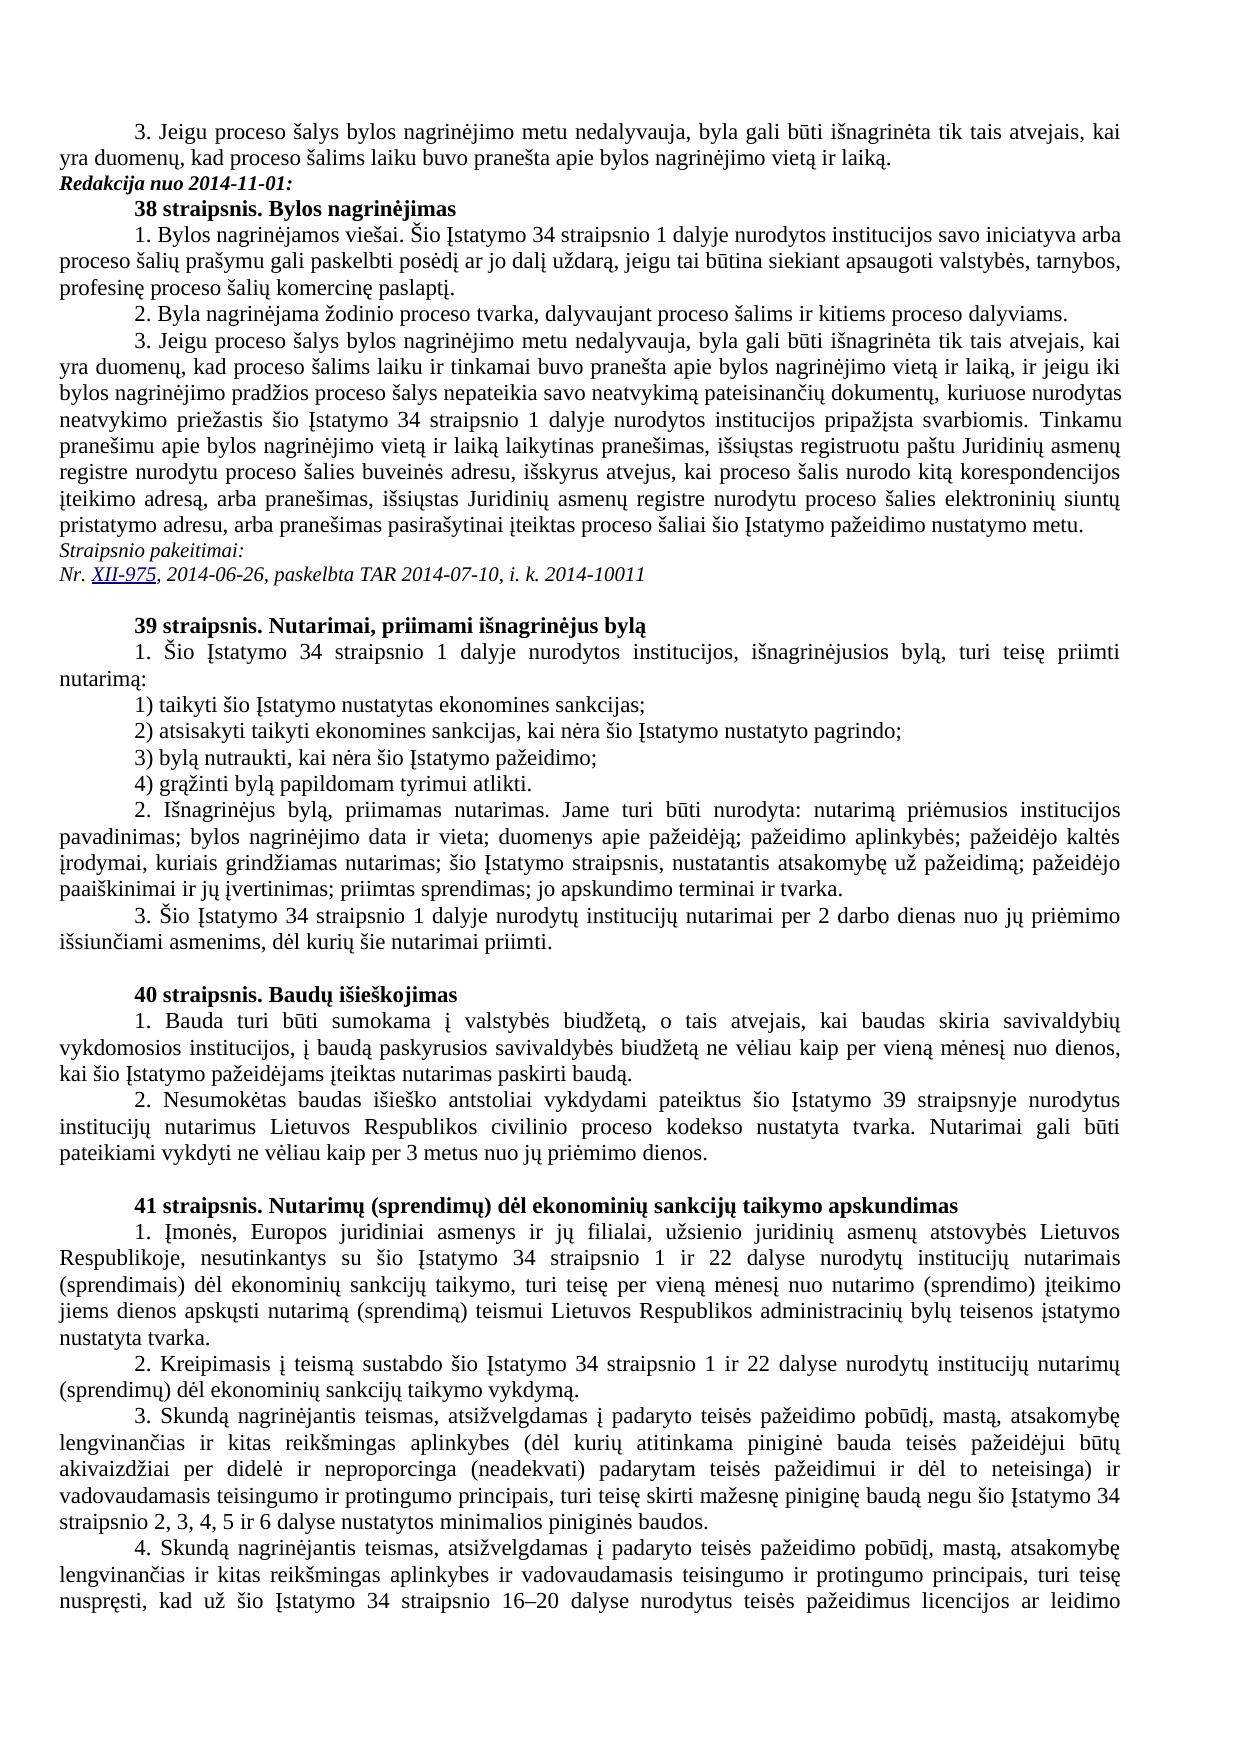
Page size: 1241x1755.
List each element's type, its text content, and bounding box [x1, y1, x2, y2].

text 41 straipsnis. Nutarimų (sprendimų) dėl ekonominių sankcijų taikymo apskundimas [134, 1192, 1122, 1218]
text 1. Bauda turi būti sumokama į valstybės biudžetą, o tais atvejais, kai baudas skiria savivaldybių vykdomosios institucijos, į baudą paskyrusios savivaldybės biudžetą ne vėliau kaip per vieną mėnesį nuo dienos, kai šio Įstatymo pažeidėjams įteiktas nutarimas paskirti baudą. [59, 1007, 1122, 1086]
text Straipsnio pakeitimai: [59, 537, 1122, 562]
text 2. Išnagrinėjus bylą, priimamas nutarimas. Jame turi būti nurodyta: nutarimą priėmusios institucijos pavadinimas; bylos nagrinėjimo data ir vieta; duomenys apie pažeidėją; pažeidimo aplinkybės; pažeidėjo kaltės įrodymai, kuriais grindžiamas nutarimas; šio Įstatymo straipsnis, nustatantis atsakomybę už pažeidimą; pažeidėjo paaiškinimai ir jų įvertinimas; priimtas sprendimas; jo apskundimo terminai ir tvarka. [59, 796, 1122, 902]
text 3) bylą nutraukti, kai nėra šio Įstatymo pažeidimo; [59, 744, 1122, 770]
text 2) atsisakyti taikyti ekonomines sankcijas, kai nėra šio Įstatymo nustatyto pagrindo; [59, 717, 1122, 744]
text 39 straipsnis. Nutarimai, priimami išnagrinėjus bylą [59, 612, 1122, 638]
text 3. Jeigu proceso šalys bylos nagrinėjimo metu nedalyvauja, byla gali būti išnagrinėta tik tais atvejais, kai yra duomenų, kad proceso šalims laiku ir tinkamai buvo pranešta apie bylos nagrinėjimo vietą ir laiką, ir jeigu iki bylos nagrinėjimo pradžios proceso šalys nepateikia savo neatvykimą pateisinančių dokumentų, kuriuose nurodytas neatvykimo priežastis šio Įstatymo 34 straipsnio 1 dalyje nurodytos institucijos pripažįsta svarbiomis. Tinkamu pranešimu apie bylos nagrinėjimo vietą ir laiką laikytinas pranešimas, išsiųstas registruotu paštu Juridinių asmenų registre nurodytu proceso šalies buveinės adresu, išskyrus atvejus, kai proceso šalis nurodo kitą korespondencijos įteikimo adresą, arba pranešimas, išsiųstas Juridinių asmenų registre nurodytu proceso šalies elektroninių siuntų pristatymo adresu, arba pranešimas pasirašytinai įteiktas proceso šaliai šio Įstatymo pažeidimo nustatymo metu. [59, 327, 1122, 537]
text 4) grąžinti bylą papildomam tyrimui atlikti. [59, 770, 1122, 796]
text 3. Skundą nagrinėjantis teismas, atsižvelgdamas į padaryto teisės pažeidimo pobūdį, mastą, atsakomybę lengvinančias ir kitas reikšmingas aplinkybes (dėl kurių atitinkama piniginė bauda teisės pažeidėjui būtų akivaizdžiai per didelė ir neproporcinga (neadekvati) padarytam teisės pažeidimui ir dėl to neteisinga) ir vadovaudamasis teisingumo ir protingumo principais, turi teisę skirti mažesnę piniginę baudą negu šio Įstatymo 34 straipsnio 2, 3, 4, 5 ir 6 dalyse nustatytos minimalios piniginės baudos. [59, 1403, 1122, 1534]
text 1. Bylos nagrinėjamos viešai. Šio Įstatymo 34 straipsnio 1 dalyje nurodytos institucijos savo iniciatyva arba proceso šalių prašymu gali paskelbti posėdį ar jo dalį uždarą, jeigu tai būtina siekiant apsaugoti valstybės, tarnybos, profesinę proceso šalių komercinę paslaptį. [59, 221, 1122, 300]
text 1) taikyti šio Įstatymo nustatytas ekonomines sankcijas; [59, 691, 1122, 717]
text Nr. XII-975, 2014-06-26, paskelbta TAR 2014-07-10, i. k. 2014-10011 [59, 562, 1122, 586]
text 40 straipsnis. Baudų išieškojimas [59, 981, 1122, 1007]
text 1. Šio Įstatymo 34 straipsnio 1 dalyje nurodytos institucijos, išnagrinėjusios bylą, turi teisę priimti nutarimą: [59, 638, 1122, 691]
text 3. Šio Įstatymo 34 straipsnio 1 dalyje nurodytų institucijų nutarimai per 2 darbo dienas nuo jų priėmimo išsiunčiami asmenims, dėl kurių šie nutarimai priimti. [59, 902, 1122, 954]
text 2. Nesumokėtas baudas išieško antstoliai vykdydami pateiktus šio Įstatymo 39 straipsnyje nurodytus institucijų nutarimus Lietuvos Respublikos civilinio proceso kodekso nustatyta tvarka. Nutarimai gali būti pateikiami vykdyti ne vėliau kaip per 3 metus nuo jų priėmimo dienos. [59, 1086, 1122, 1165]
text 38 straipsnis. Bylos nagrinėjimas [59, 195, 1122, 221]
text Redakcija nuo 2014-11-01: [59, 171, 1122, 195]
text 2. Kreipimasis į teismą sustabdo šio Įstatymo 34 straipsnio 1 ir 22 dalyse nurodytų institucijų nutarimų (sprendimų) dėl ekonominių sankcijų taikymo vykdymą. [59, 1350, 1122, 1403]
text 1. Įmonės, Europos juridiniai asmenys ir jų filialai, užsienio juridinių asmenų atstovybės Lietuvos Respublikoje, nesutinkantys su šio Įstatymo 34 straipsnio 1 ir 22 dalyse nurodytų institucijų nutarimais (sprendimais) dėl ekonominių sankcijų taikymo, turi teisę per vieną mėnesį nuo nutarimo (sprendimo) įteikimo jiems dienos apskųsti nutarimą (sprendimą) teismui Lietuvos Respublikos administracinių bylų teisenos įstatymo nustatyta tvarka. [59, 1218, 1122, 1350]
text 3. Jeigu proceso šalys bylos nagrinėjimo metu nedalyvauja, byla gali būti išnagrinėta tik tais atvejais, kai yra duomenų, kad proceso šalims laiku buvo pranešta apie bylos nagrinėjimo vietą ir laiką. [59, 118, 1122, 171]
text 4. Skundą nagrinėjantis teismas, atsižvelgdamas į padaryto teisės pažeidimo pobūdį, mastą, atsakomybę lengvinančias ir kitas reikšmingas aplinkybes ir vadovaudamasis teisingumo ir protingumo principais, turi teisę nuspręsti, kad už šio Įstatymo 34 straipsnio 16–20 dalyse nurodytus teisės pažeidimus licencijos ar leidimo [59, 1534, 1122, 1613]
text 2. Byla nagrinėjama žodinio proceso tvarka, dalyvaujant proceso šalims ir kitiems proceso dalyviams. [59, 300, 1122, 327]
